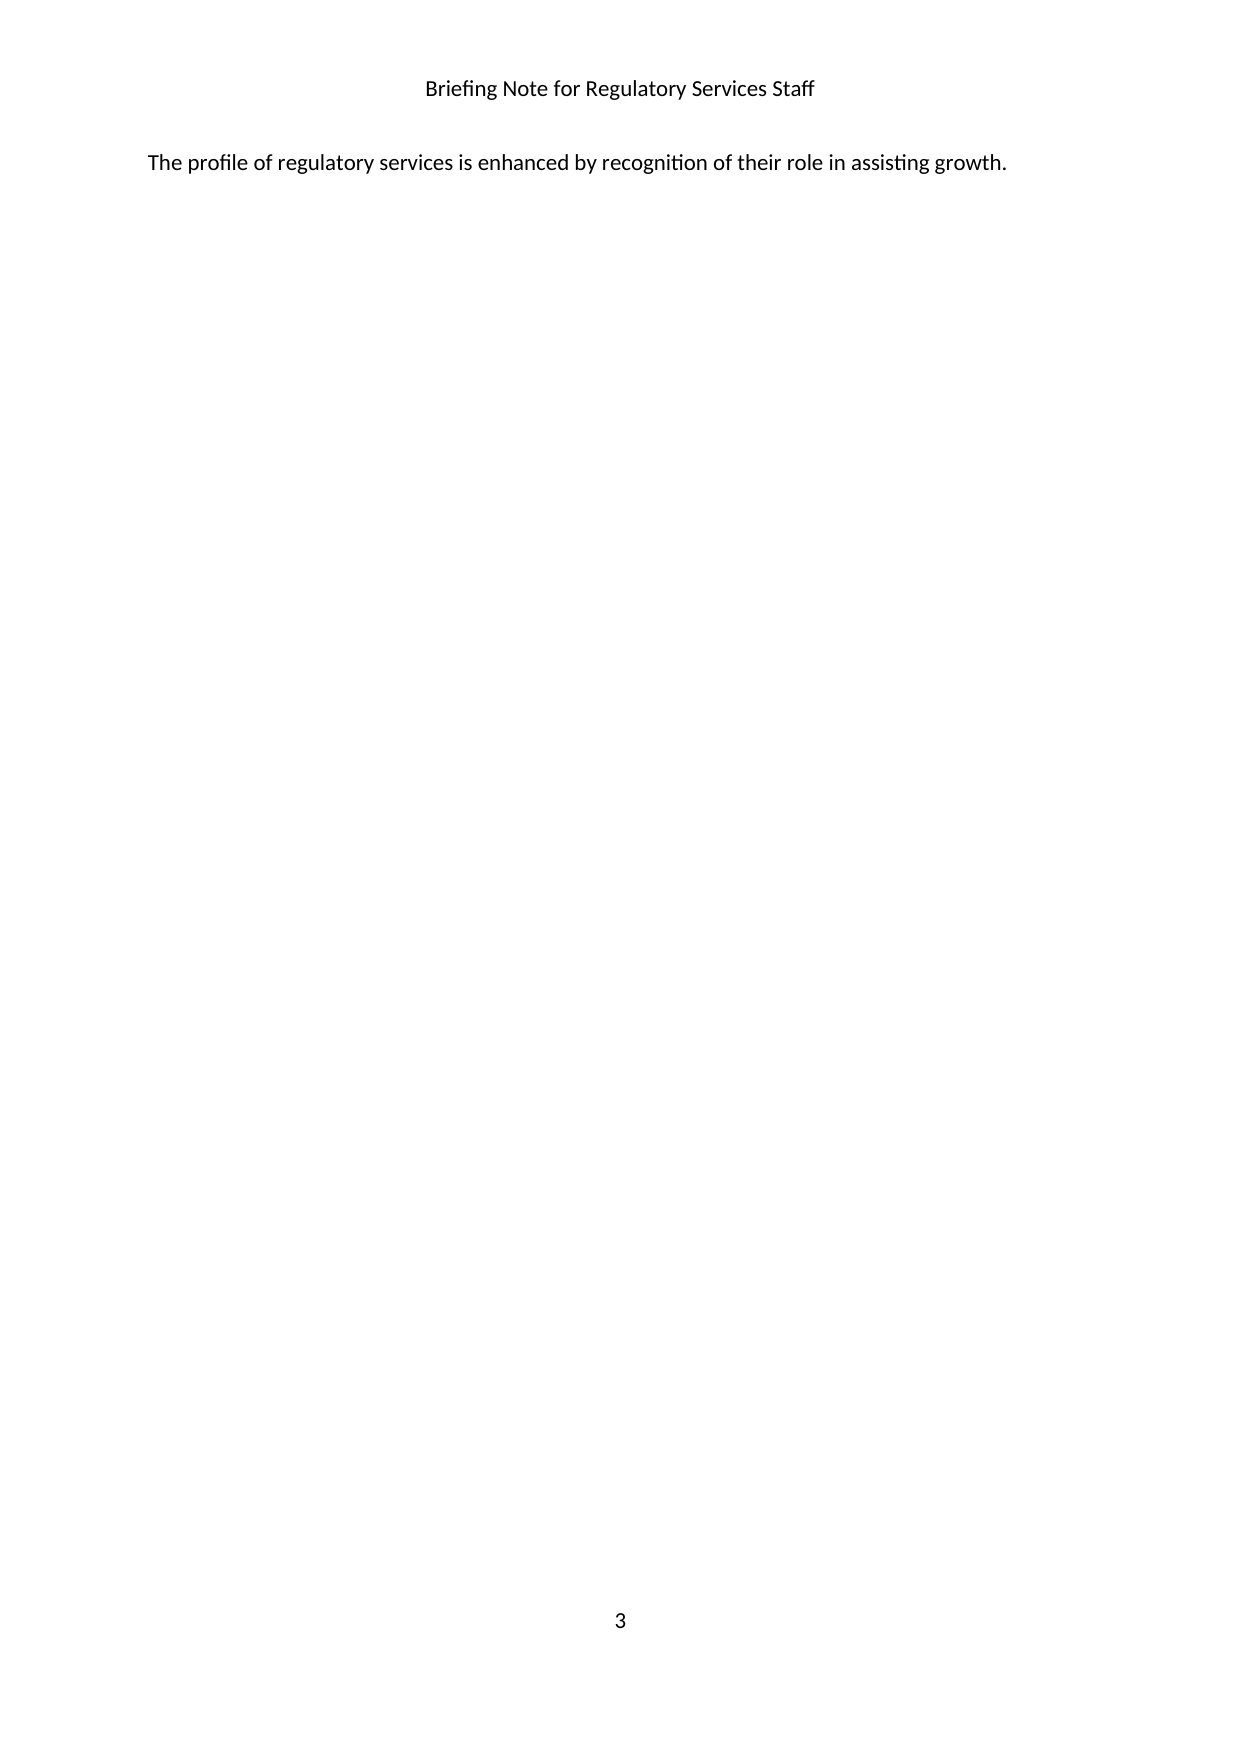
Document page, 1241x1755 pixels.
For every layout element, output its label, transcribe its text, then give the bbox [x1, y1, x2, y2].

text The profile of regulatory services is enhanced by recognition of their role in assisting growth. [148, 148, 1093, 176]
